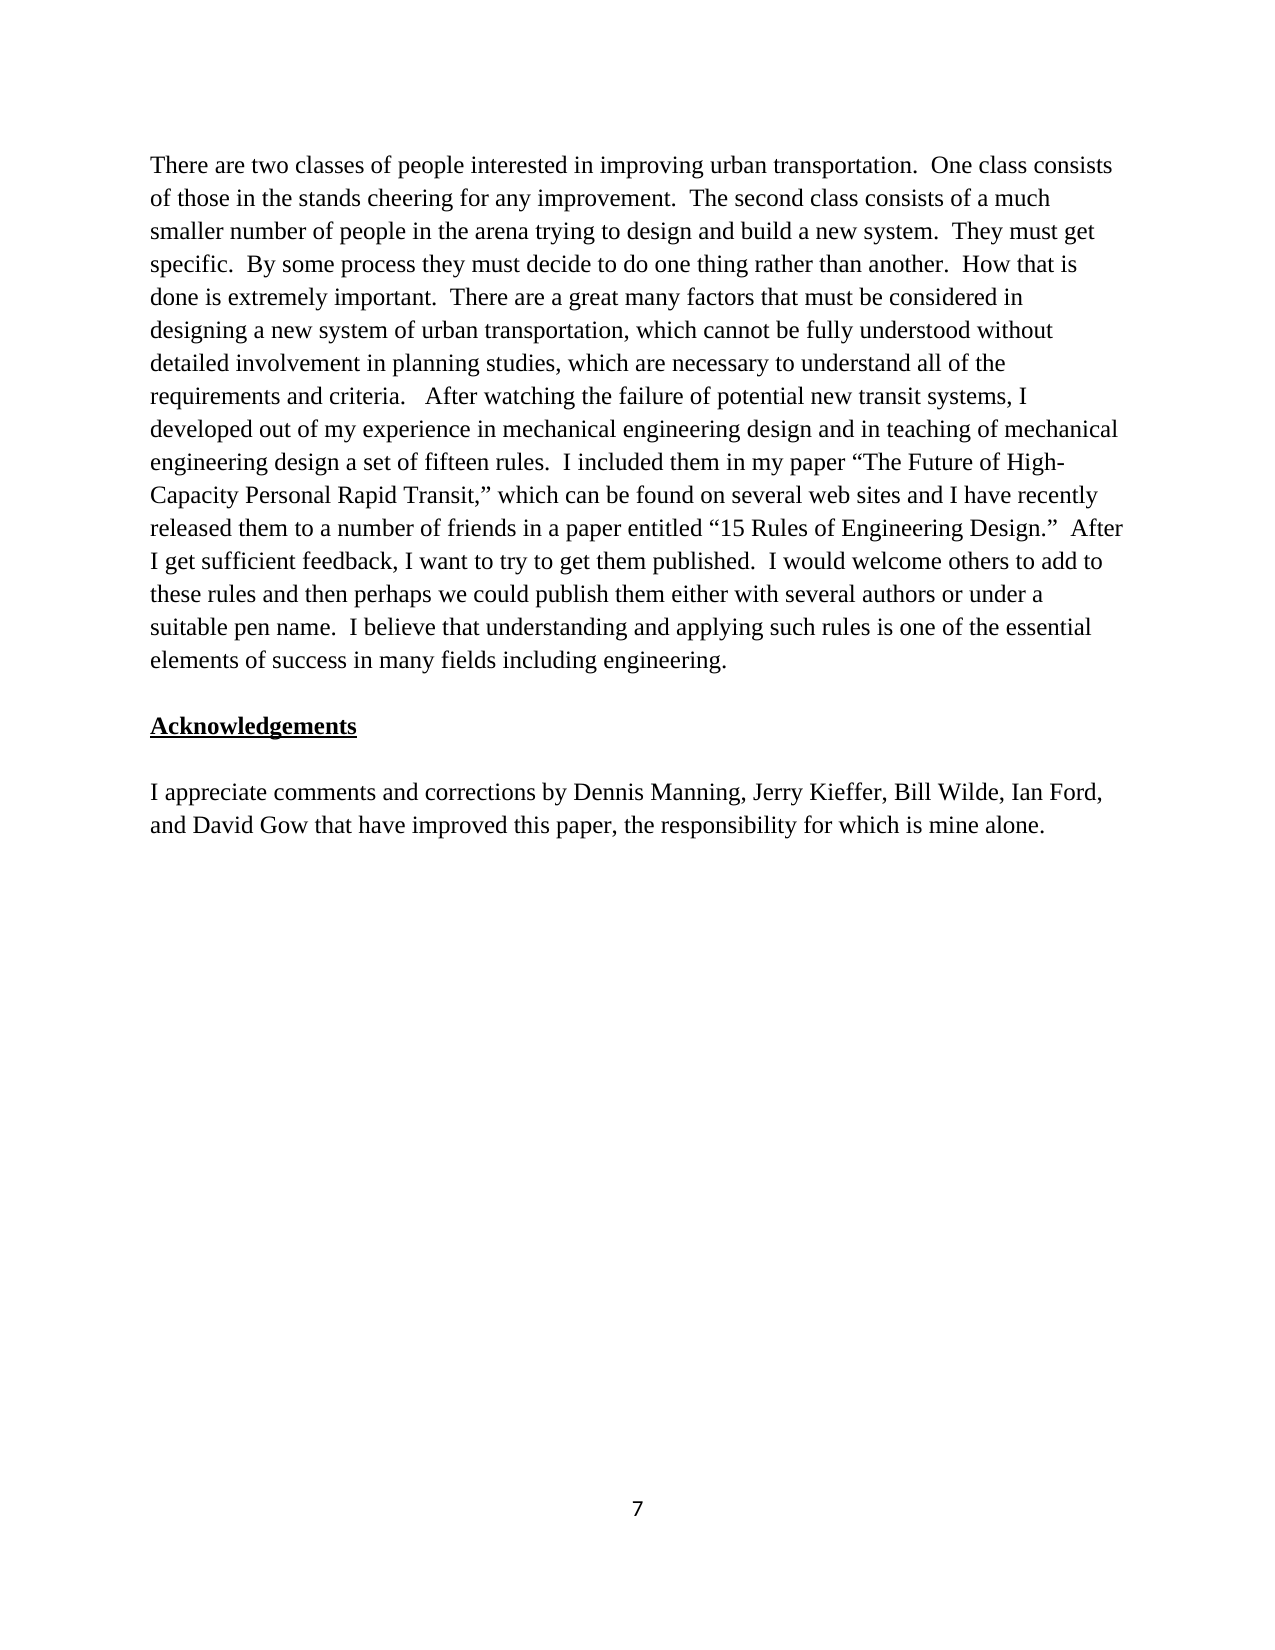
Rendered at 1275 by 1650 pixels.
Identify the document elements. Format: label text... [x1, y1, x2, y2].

text There are two classes of people interested in improving urban transportation. One class consists of those in the stands cheering for any improvement. The second class consists of a much smaller number of people in the arena trying to design and build a new system. They must get specific. By some process they must decide to do one thing rather than another. How that is done is extremely important. There are a great many factors that must be considered in designing a new system of urban transportation, which cannot be fully understood without detailed involvement in planning studies, which are necessary to understand all of the requirements and criteria. After watching the failure of potential new transit systems, I developed out of my experience in mechanical engineering design and in teaching of mechanical engineering design a set of fifteen rules. I included them in my paper “The Future of High-Capacity Personal Rapid Transit,” which can be found on several web sites and I have recently released them to a number of friends in a paper entitled “15 Rules of Engineering Design.” After I get sufficient feedback, I want to try to get them published. I would welcome others to add to these rules and then perhaps we could publish them either with several authors or under a suitable pen name. I believe that understanding and applying such rules is one of the essential elements of success in many fields including engineering. [150, 150, 1125, 674]
text I appreciate comments and corrections by Dennis Manning, Jerry Kieffer, Bill Wilde, Ian Ford, and David Gow that have improved this paper, the responsibility for which is mine alone. [150, 777, 1125, 839]
text Acknowledgements [150, 711, 1125, 740]
